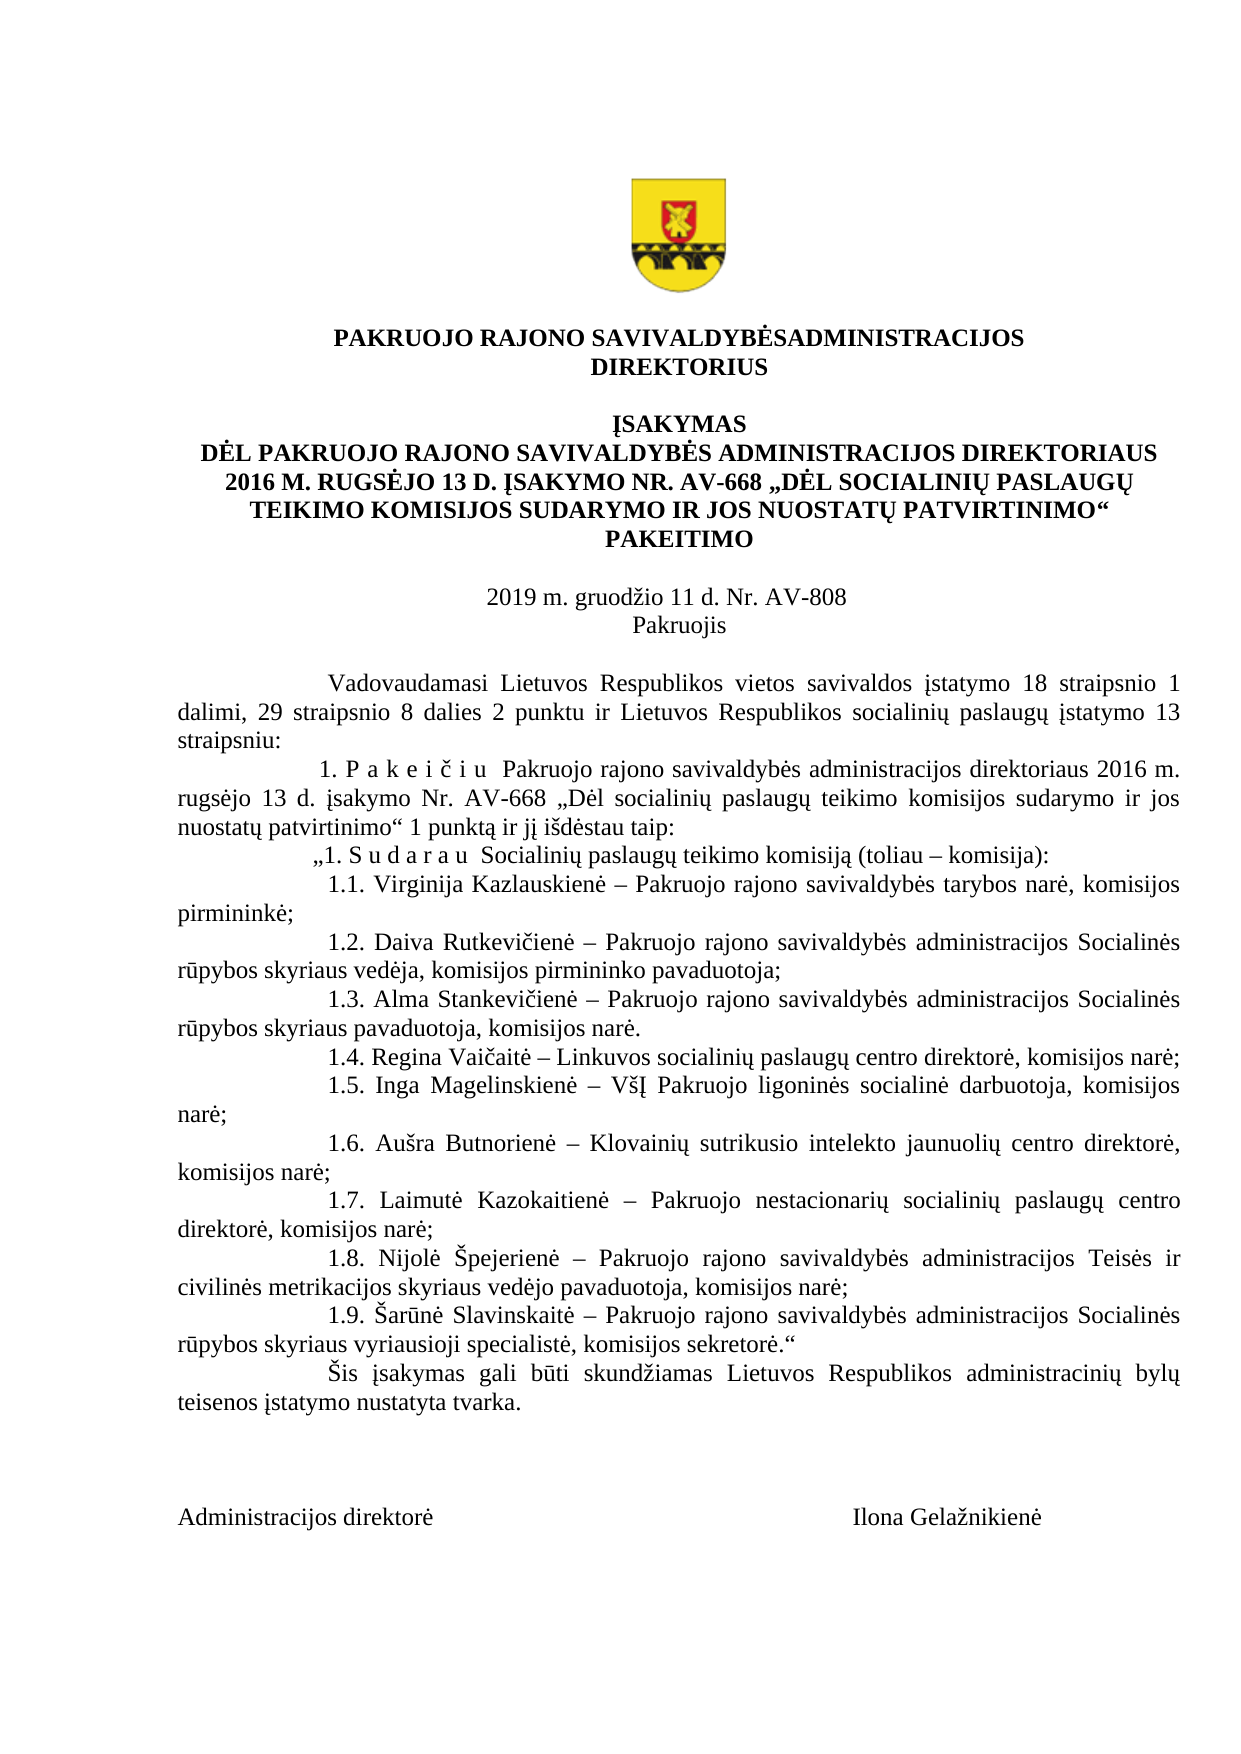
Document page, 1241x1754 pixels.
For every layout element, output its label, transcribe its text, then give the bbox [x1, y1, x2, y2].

text 1.4. Regina Vaičaitė – Linkuvos socialinių paslaugų centro direktorė, komisijos narė; [177, 1042, 1181, 1071]
text Šis įsakymas gali būti skundžiamas Lietuvos Respublikos administracinių bylų teisenos įstatymo nustatyta tvarka. [177, 1358, 1181, 1416]
text Vadovaudamasi Lietuvos Respublikos vietos savivaldos įstatymo 18 straipsnio 1 dalimi, 29 straipsnio 8 dalies 2 punktu ir Lietuvos Respublikos socialinių paslaugų įstatymo 13 straipsniu: [177, 668, 1181, 754]
text 1.6. Aušra Butnorienė – Klovainių sutrikusio intelekto jaunuolių centro direktorė, komisijos narė; [177, 1128, 1181, 1186]
text 1. P a k e i č i u Pakruojo rajono savivaldybės administracijos direktoriaus 2016 m. rugsėjo 13 d. įsakymo Nr. AV-668 „Dėl socialinių paslaugų teikimo komisijos sudarymo ir jos nuostatų patvirtinimo“ 1 punktą ir jį išdėstau taip: [177, 754, 1181, 841]
text 1.1. Virginija Kazlauskienė – Pakruojo rajono savivaldybės tarybos narė, komisijos pirmininkė; [177, 869, 1181, 927]
text 1.7. Laimutė Kazokaitienė – Pakruojo nestacionarių socialinių paslaugų centro direktorė, komisijos narė; [177, 1186, 1181, 1243]
text Pakruojis [177, 611, 1181, 639]
text PAKRUOJO RAJONO SAVIVALDYBĖSADMINISTRACIJOS [177, 323, 1181, 352]
text DIREKTORIUS [177, 352, 1181, 381]
text 2019 m. gruodžio 11 d. Nr. AV-808 [177, 582, 1181, 611]
text Administracijos direktorė Ilona Gelažnikienė [177, 1502, 1131, 1531]
text 1.9. Šarūnė Slavinskaitė – Pakruojo rajono savivaldybės administracijos Socialinės rūpybos skyriaus vyriausioji specialistė, komisijos sekretorė.“ [177, 1301, 1181, 1358]
text DĖL PAKRUOJO RAJONO SAVIVALDYBĖS ADMINISTRACIJOS DIREKTORIAUS 2016 M. RUGSĖJO 13 D. ĮSAKYMO NR. AV-668 „DĖL SOCIALINIŲ PASLAUGŲ TEIKIMO KOMISIJOS SUDARYMO IR JOS NUOSTATŲ PATVIRTINIMO“ PAKEITIMO [177, 438, 1181, 553]
text 1.2. Daiva Rutkevičienė – Pakruojo rajono savivaldybės administracijos Socialinės rūpybos skyriaus vedėja, komisijos pirmininko pavaduotoja; [177, 927, 1181, 984]
text 1.5. Inga Magelinskienė – VšĮ Pakruojo ligoninės socialinė darbuotoja, komisijos narė; [177, 1071, 1181, 1128]
text 1.3. Alma Stankevičienė – Pakruojo rajono savivaldybės administracijos Socialinės rūpybos skyriaus pavaduotoja, komisijos narė. [177, 984, 1181, 1042]
text „1. Sudarau Socialinių paslaugų teikimo komisiją (toliau – komisija): [177, 841, 1181, 869]
text 1.8. Nijolė Špejerienė – Pakruojo rajono savivaldybės administracijos Teisės ir civilinės metrikacijos skyriaus vedėjo pavaduotoja, komisijos narė; [177, 1243, 1181, 1301]
text ĮSAKYMAS [177, 409, 1181, 438]
